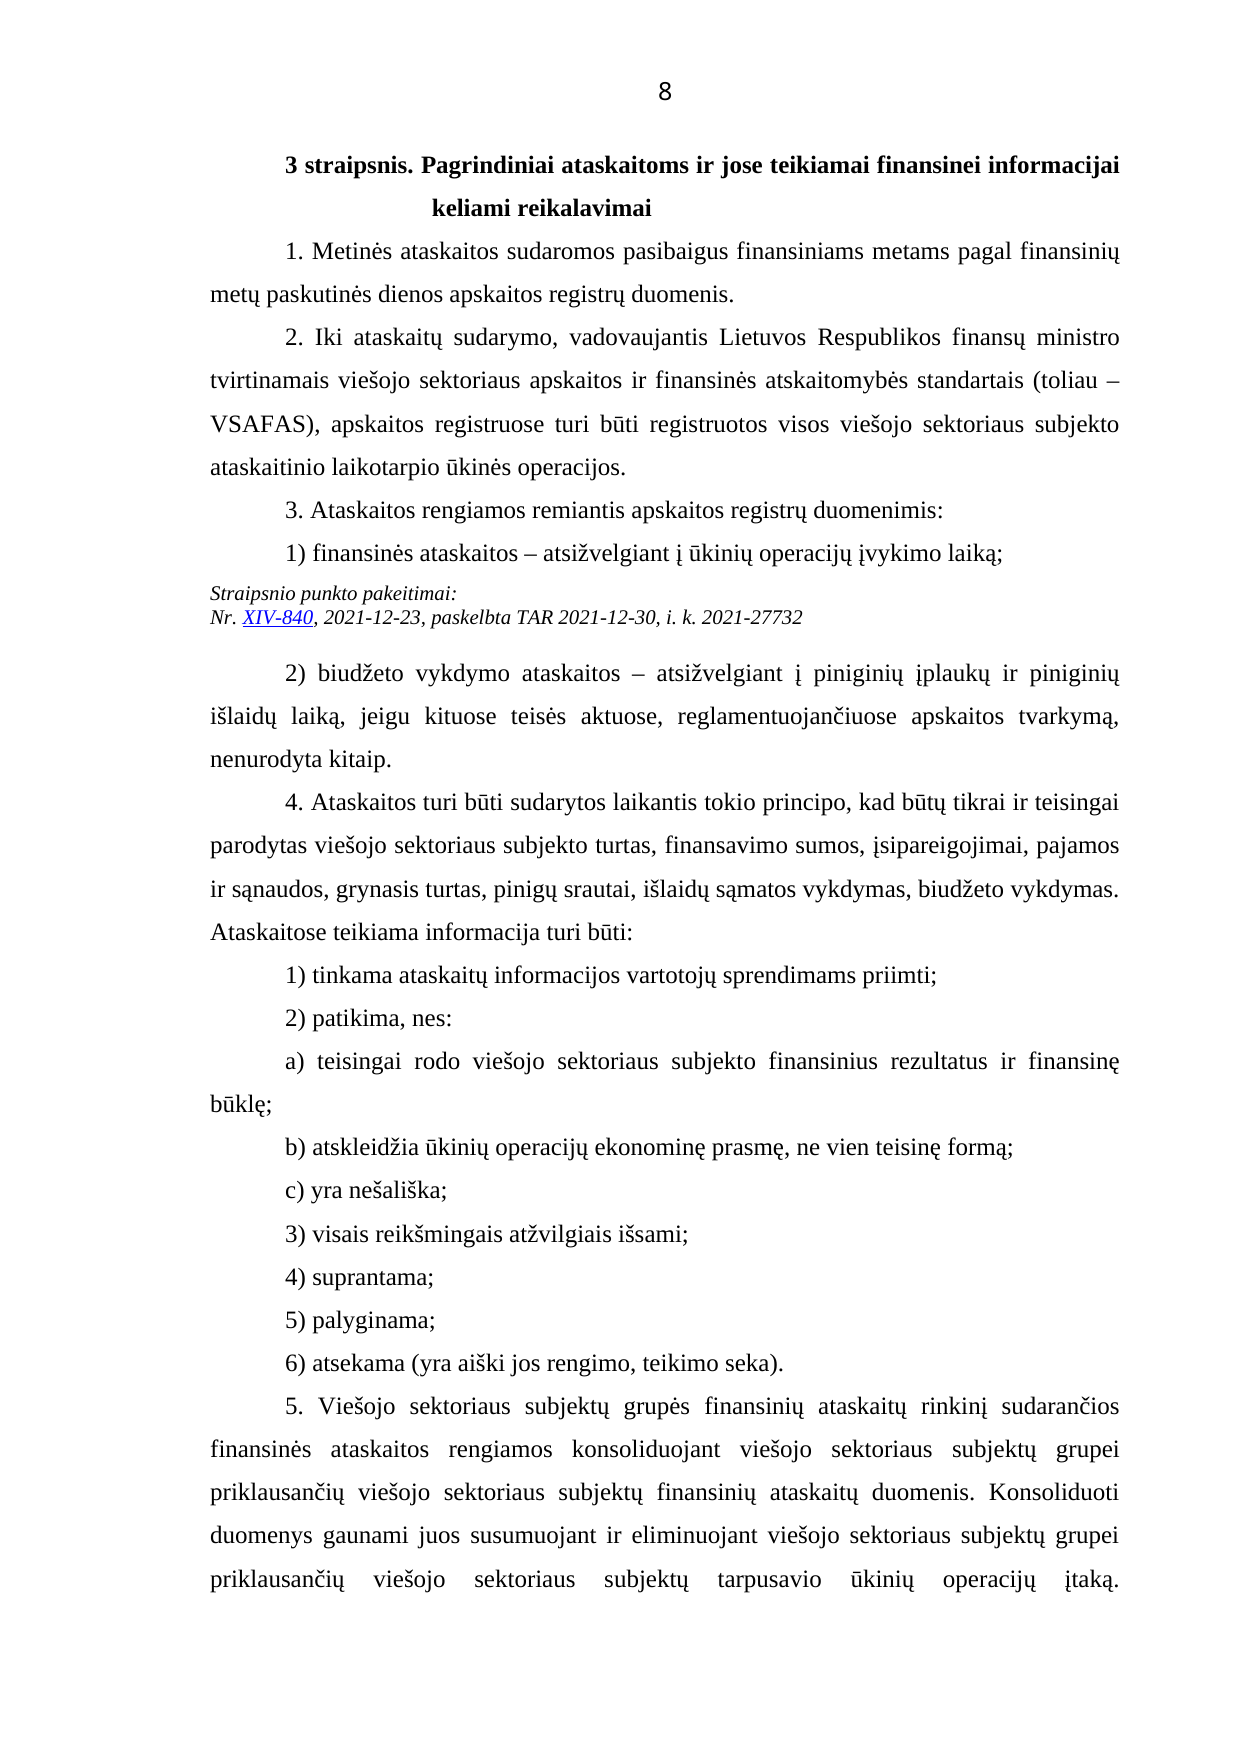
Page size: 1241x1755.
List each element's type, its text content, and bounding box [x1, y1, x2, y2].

text c) yra nešališka; [210, 1176, 1120, 1204]
text 1) tinkama ataskaitų informacijos vartotojų sprendimams priimti; [210, 960, 1120, 989]
text 3 straipsnis. Pagrindiniai ataskaitoms ir jose teikiamai finansinei informacijai keliami reikalavimai [285, 150, 1120, 222]
text a) teisingai rodo viešojo sektoriaus subjekto finansinius rezultatus ir finansinę būklę; [210, 1046, 1120, 1118]
text 1. Metinės ataskaitos sudaromos pasibaigus finansiniams metams pagal finansinių metų paskutinės dienos apskaitos registrų duomenis. [210, 236, 1120, 308]
text 4. Ataskaitos turi būti sudarytos laikantis tokio principo, kad būtų tikrai ir teisingai parodytas viešojo sektoriaus subjekto turtas, finansavimo sumos, įsipareigojimai, pajamos ir sąnaudos, grynasis turtas, pinigų srautai, išlaidų sąmatos vykdymas, biudžeto vykdymas. Ataskaitose teikiama informacija turi būti: [210, 787, 1120, 946]
text 2) biudžeto vykdymo ataskaitos – atsižvelgiant į piniginių įplaukų ir piniginių išlaidų laiką, jeigu kituose teisės aktuose, reglamentuojančiuose apskaitos tvarkymą, nenurodyta kitaip. [210, 658, 1120, 773]
text 5) palyginama; [210, 1305, 1120, 1334]
text 2) patikima, nes: [210, 1003, 1120, 1032]
text 3) visais reikšmingais atžvilgiais išsami; [210, 1219, 1120, 1247]
text 3. Ataskaitos rengiamos remiantis apskaitos registrų duomenimis: [210, 495, 1120, 524]
text 6) atsekama (yra aiški jos rengimo, teikimo seka). [210, 1348, 1120, 1377]
text Nr. XIV-840, 2021-12-23, paskelbta TAR 2021-12-30, i. k. 2021-27732 [210, 605, 1120, 629]
text 1) finansinės ataskaitos – atsižvelgiant į ūkinių operacijų įvykimo laiką; [210, 538, 1120, 567]
text 4) suprantama; [210, 1262, 1120, 1291]
text b) atskleidžia ūkinių operacijų ekonominę prasmę, ne vien teisinę formą; [210, 1132, 1120, 1161]
text 5. Viešojo sektoriaus subjektų grupės finansinių ataskaitų rinkinį sudarančios finansinės ataskaitos rengiamos konsoliduojant viešojo sektoriaus subjektų grupei priklausančių viešojo sektoriaus subjektų finansinių ataskaitų duomenis. Konsoliduoti duomenys gaunami juos susumuojant ir eliminuojant viešojo sektoriaus subjektų grupei priklausančių viešojo sektoriaus subjektų tarpusavio ūkinių operacijų įtaką. [210, 1391, 1120, 1592]
text 2. Iki ataskaitų sudarymo, vadovaujantis Lietuvos Respublikos finansų ministro tvirtinamais viešojo sektoriaus apskaitos ir finansinės atskaitomybės standartais (toliau – VSAFAS), apskaitos registruose turi būti registruotos visos viešojo sektoriaus subjekto ataskaitinio laikotarpio ūkinės operacijos. [210, 322, 1120, 481]
text Straipsnio punkto pakeitimai: [210, 581, 1120, 605]
